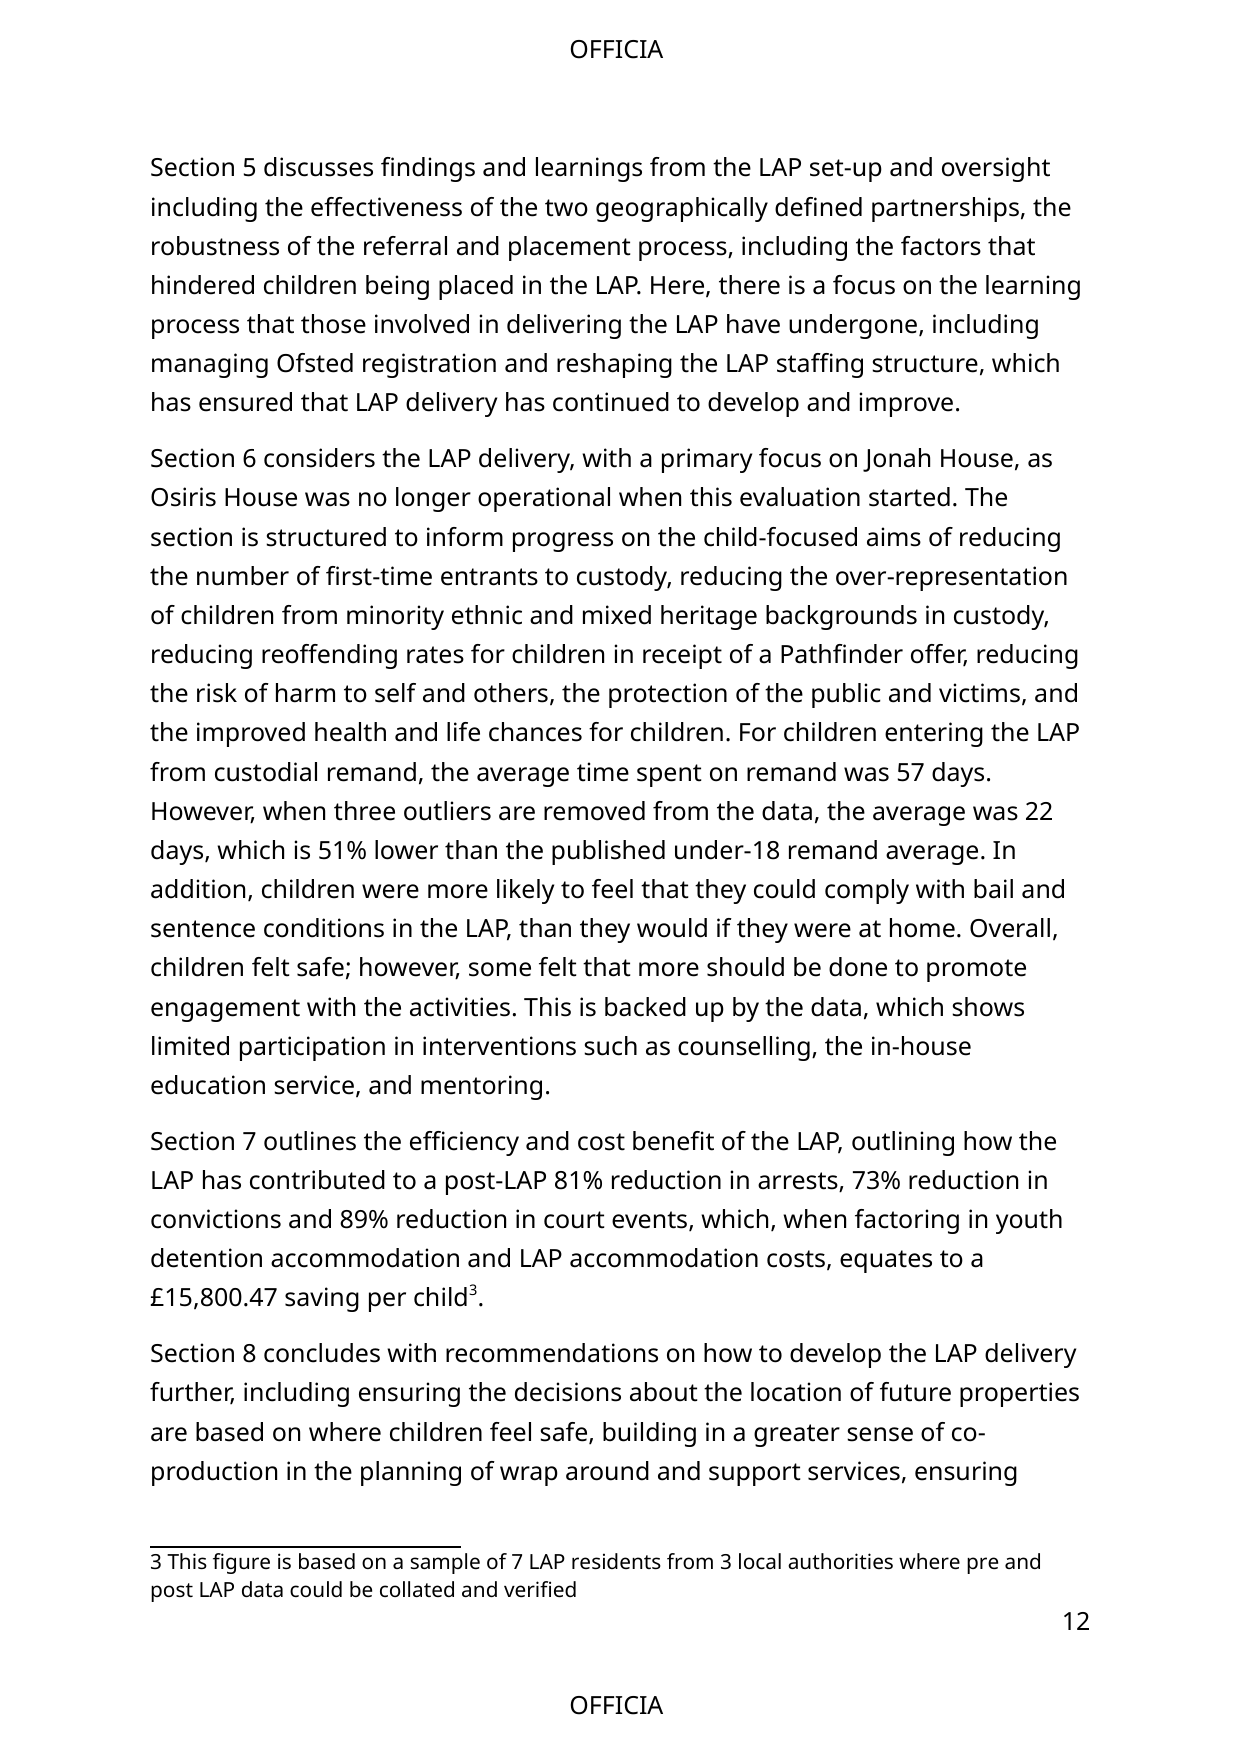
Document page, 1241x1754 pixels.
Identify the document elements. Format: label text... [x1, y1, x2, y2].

text Section 5 discusses findings and learnings from the LAP set-up and oversight including the effectiveness of the two geographically defined partnerships, the robustness of the referral and placement process, including the factors that hindered children being placed in the LAP. Here, there is a focus on the learning process that those involved in delivering the LAP have undergone, including managing Ofsted registration and reshaping the LAP staffing structure, which has ensured that LAP delivery has continued to develop and improve. [150, 150, 1090, 419]
text Section 6 considers the LAP delivery, with a primary focus on Jonah House, as Osiris House was no longer operational when this evaluation started. The section is structured to inform progress on the child-focused aims of reducing the number of first-time entrants to custody, reducing the over-representation of children from minority ethnic and mixed heritage backgrounds in custody, reducing reoffending rates for children in receipt of a Pathfinder offer, reducing the risk of harm to self and others, the protection of the public and victims, and the improved health and life chances for children. For children entering the LAP from custodial remand, the average time spent on remand was 57 days. However, when three outliers are removed from the data, the average was 22 days, which is 51% lower than the published under-18 remand average. In addition, children were more likely to feel that they could comply with bail and sentence conditions in the LAP, than they would if they were at home. Overall, children felt safe; however, some felt that more should be done to promote engagement with the activities. This is backed up by the data, which shows limited participation in interventions such as counselling, the in-house education service, and mentoring. [150, 441, 1090, 1102]
text Section 8 concludes with recommendations on how to develop the LAP delivery further, including ensuring the decisions about the location of future properties are based on where children feel safe, building in a greater sense of co-production in the planning of wrap around and support services, ensuring [150, 1336, 1090, 1487]
text This figure is based on a sample of 7 LAP residents from 3 local authorities where pre and post LAP data could be collated and verified [150, 1547, 1090, 1604]
text Section 7 outlines the efficiency and cost benefit of the LAP, outlining how the LAP has contributed to a post-LAP 81% reduction in arrests, 73% reduction in convictions and 89% reduction in court events, which, when factoring in youth detention accommodation and LAP accommodation costs, equates to a £15,800.47 saving per child. [150, 1123, 1090, 1314]
